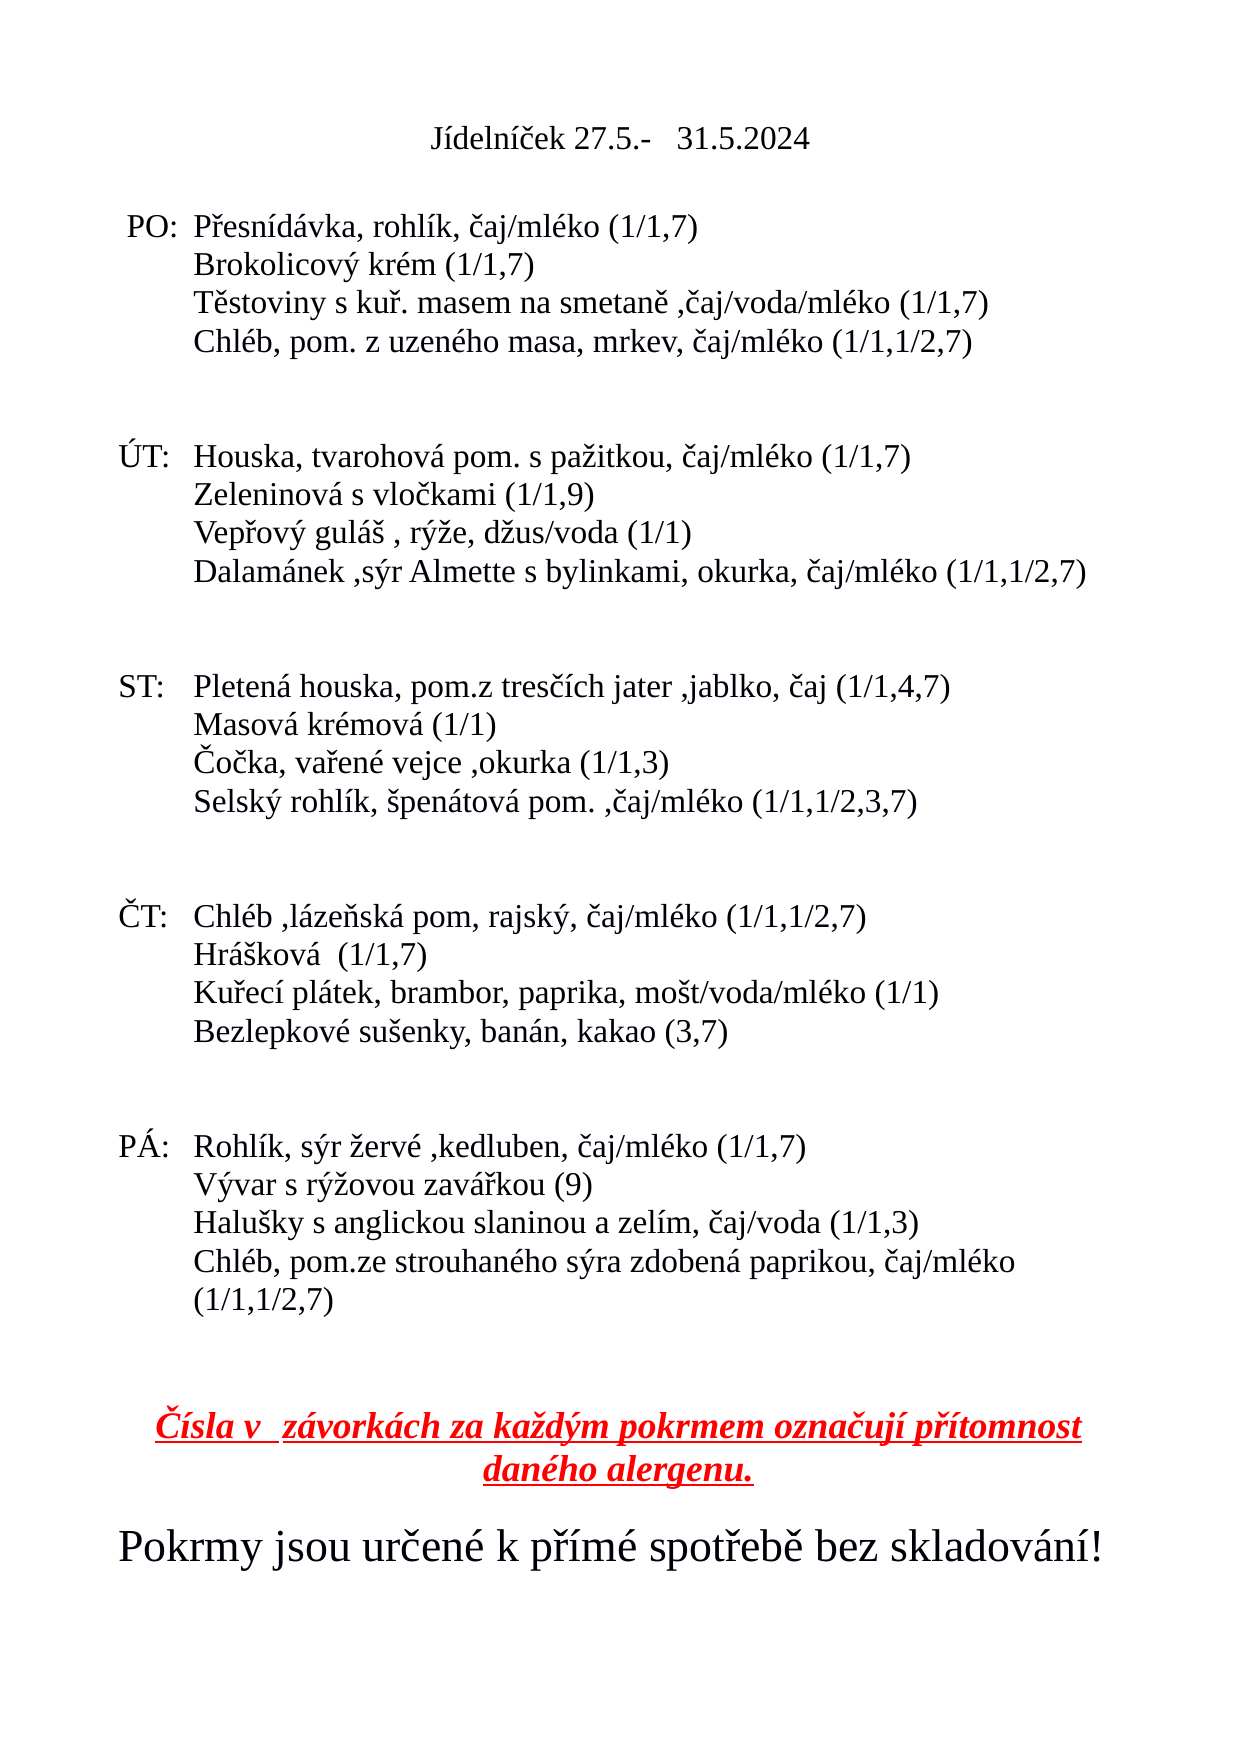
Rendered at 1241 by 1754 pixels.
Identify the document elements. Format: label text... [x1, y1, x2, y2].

text Jídelníček 27.5.- 31.5.2024 [118, 118, 1122, 156]
table_cell [186, 1049, 1151, 1126]
table_cell PÁ: [111, 1126, 186, 1164]
table_cell [111, 551, 186, 589]
table_cell ÚT: [111, 436, 186, 474]
table_cell Selský rohlík, špenátová pom. ,čaj/mléko (1/1,1/2,3,7) [186, 781, 1151, 819]
table_cell Vývar s rýžovou zavářkou (9) [186, 1164, 1151, 1202]
table_cell [111, 1164, 186, 1202]
table_cell [111, 1049, 186, 1126]
table_cell Bezlepkové sušenky, banán, kakao (3,7) [186, 1011, 1151, 1049]
table_cell Chléb ,lázeňská pom, rajský, čaj/mléko (1/1,1/2,7) [186, 896, 1151, 934]
table_cell [186, 589, 1151, 666]
table_cell [111, 704, 186, 742]
table_cell Houska, tvarohová pom. s pažitkou, čaj/mléko (1/1,7) [186, 436, 1151, 474]
table_cell ČT: [111, 896, 186, 934]
table_header PO: [111, 206, 186, 359]
table_cell Kuřecí plátek, brambor, paprika, mošt/voda/mléko (1/1) [186, 973, 1151, 1011]
table_cell Těstoviny s kuř. masem na smetaně ,čaj/voda/mléko (1/1,7) [186, 283, 1151, 321]
table_cell [111, 819, 186, 896]
table_cell Rohlík, sýr žervé ,kedluben, čaj/mléko (1/1,7) [186, 1126, 1151, 1164]
table_cell Hrášková (1/1,7) [186, 934, 1151, 972]
text Čísla v závorkách za každým pokrmem označují přítomnost daného alergenu. [118, 1404, 1122, 1490]
table_cell [111, 743, 186, 781]
table_cell [111, 589, 186, 666]
table_cell [111, 359, 186, 436]
table_cell [111, 973, 186, 1011]
table_cell ST: [111, 666, 186, 704]
table_cell Halušky s anglickou slaninou a zelím, čaj/voda (1/1,3) [186, 1203, 1151, 1241]
table_cell [111, 1241, 186, 1317]
table_cell [111, 781, 186, 819]
text Pokrmy jsou určené k přímé spotřebě bez skladování! [118, 1519, 1122, 1571]
table_cell Čočka, vařené vejce ,okurka (1/1,3) [186, 743, 1151, 781]
table_cell [111, 934, 186, 972]
table_cell [111, 513, 186, 551]
table_cell Zeleninová s vločkami (1/1,9) [186, 474, 1151, 512]
table_cell Pletená houska, pom.z tresčích jater ,jablko, čaj (1/1,4,7) [186, 666, 1151, 704]
table_cell Dalamánek ,sýr Almette s bylinkami, okurka, čaj/mléko (1/1,1/2,7) [186, 551, 1151, 589]
table_cell [111, 1203, 186, 1241]
table_cell Masová krémová (1/1) [186, 704, 1151, 742]
table_cell [186, 359, 1151, 436]
table_cell Chléb, pom. z uzeného masa, mrkev, čaj/mléko (1/1,1/2,7) [186, 321, 1151, 359]
table_cell [111, 1011, 186, 1049]
table_cell Chléb, pom.ze strouhaného sýra zdobená paprikou, čaj/mléko (1/1,1/2,7) [186, 1241, 1151, 1317]
table_header Přesnídávka, rohlík, čaj/mléko (1/1,7) [186, 206, 1151, 244]
table_cell [111, 474, 186, 512]
table_cell Brokolicový krém (1/1,7) [186, 244, 1151, 282]
table_cell [186, 819, 1151, 896]
table_cell Vepřový guláš , rýže, džus/voda (1/1) [186, 513, 1151, 551]
